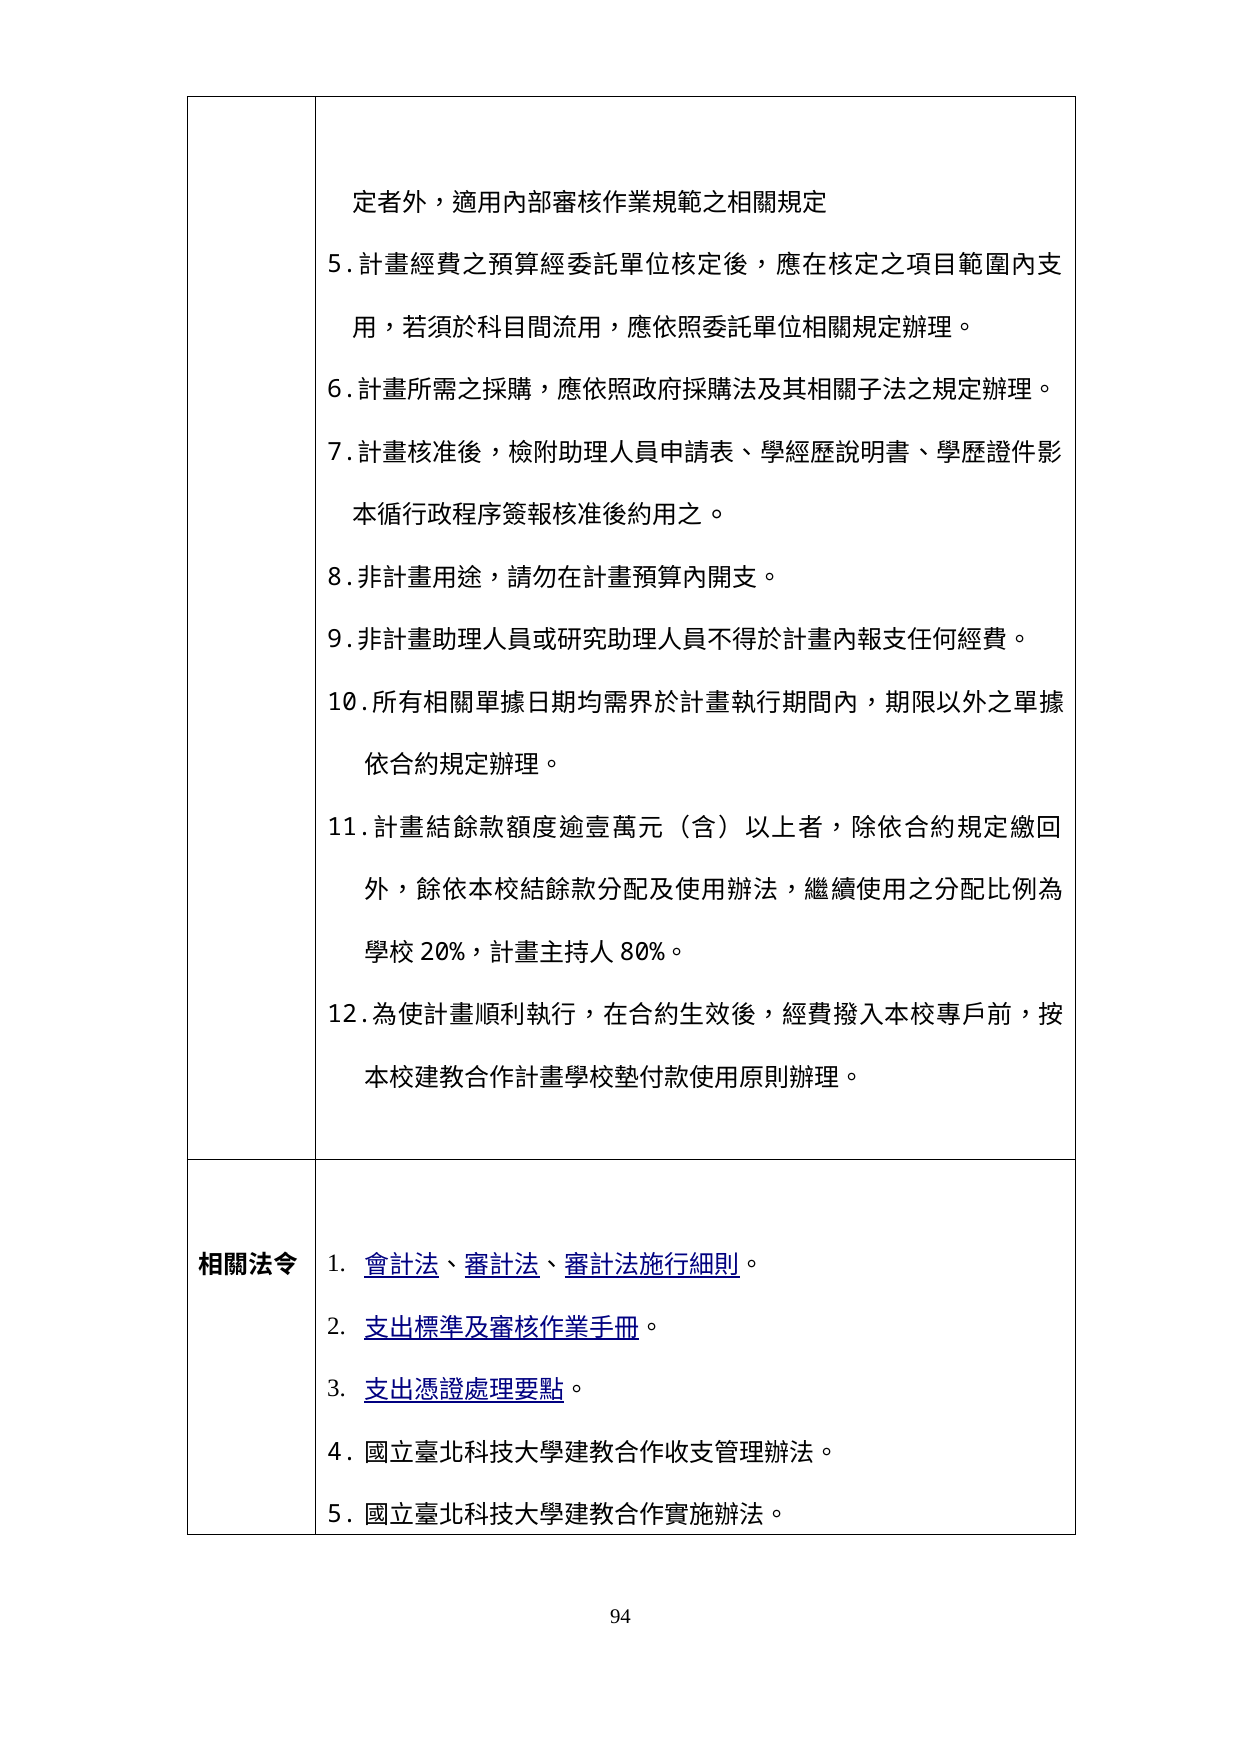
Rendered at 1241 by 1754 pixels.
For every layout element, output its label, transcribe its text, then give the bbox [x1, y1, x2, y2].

table_header 定者外，適用內部審核作業規範之相關規定 5.計畫經費之預算經委託單位核定後，應在核定之項目範圍內支用，若須於科目間流用，應依照委託單位相關規定辦理。 6.計畫所需之採購，應依照政府採購法及其相關子法之規定辦理。 7.計畫核准後，檢附助理人員申請表、學經歷說明書、學歷證件影本循行政程序簽報核准後約用之。 8.非計畫用途，請勿在計畫預算內開支。 9.非計畫助理人員或研究助理人員不得於計畫內報支任何經費。 10.所有相關單據日期均需界於計畫執行期間內，期限以外之單據依合約規定辦理。 11.計畫結餘款額度逾壹萬元（含）以上者，除依合約規定繳回外，餘依本校結餘款分配及使用辦法，繼續使用之分配比例為學校20%，計畫主持人80%。 12.為使計畫順利執行，在合約生效後，經費撥入本校專戶前，按本校建教合作計畫學校墊付款使用原則辦理。 [316, 97, 1075, 1159]
table_cell 會計法、審計法、審計法施行細則。 支出標準及審核作業手冊。 支出憑證處理要點。 國立臺北科技大學建教合作收支管理辦法。 國立臺北科技大學建教合作實施辦法。 國立臺北科技大學建教合作計畫結餘款分配及使用辦法。 [316, 1160, 1075, 1534]
table_header [188, 97, 315, 1159]
table_cell 相關法令 [188, 1160, 315, 1534]
